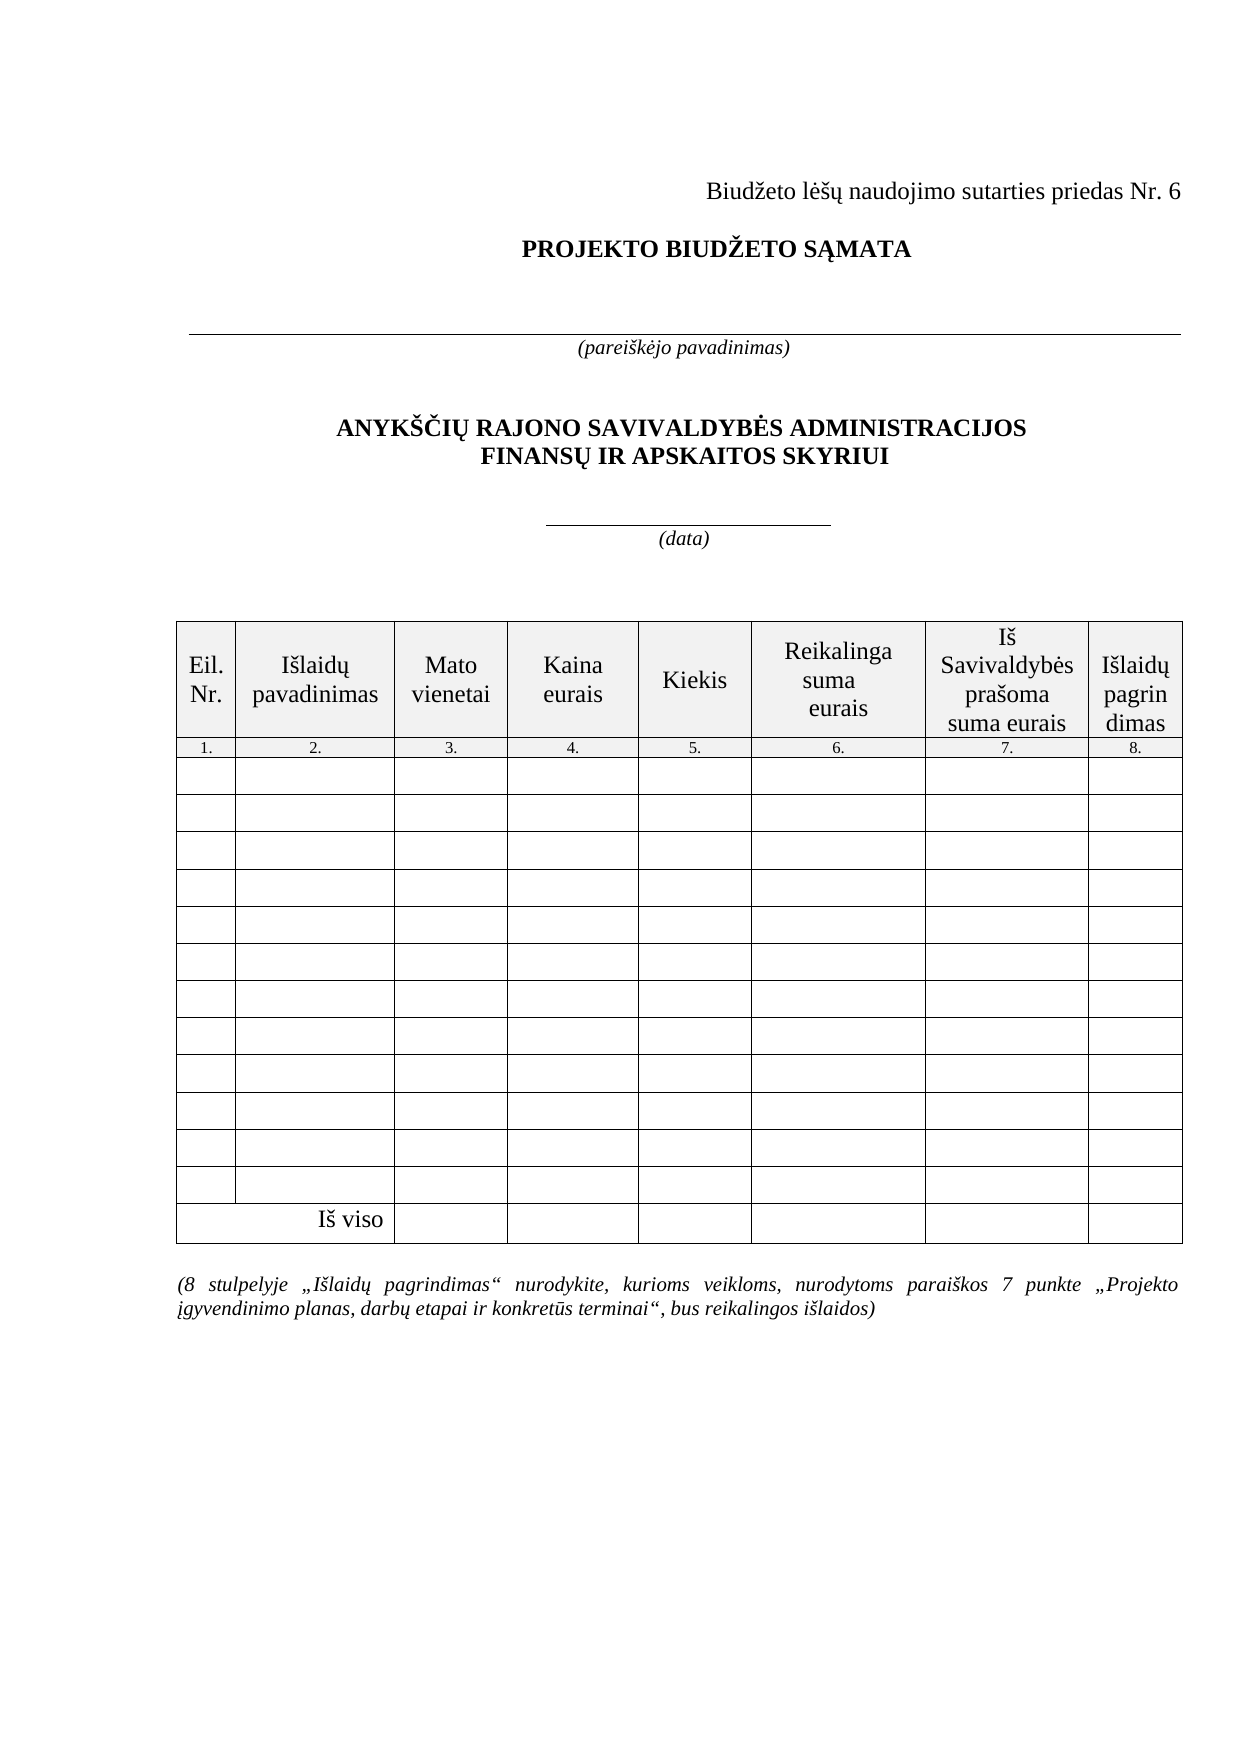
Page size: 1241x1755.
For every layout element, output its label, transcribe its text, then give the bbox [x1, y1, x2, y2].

table_cell [177, 832, 235, 868]
table_cell [395, 1093, 507, 1129]
table_header Kiekis [639, 622, 751, 737]
table_cell [752, 1130, 925, 1166]
table_cell [236, 1018, 394, 1054]
table_cell [1089, 1093, 1182, 1129]
table_cell 6. [752, 738, 925, 757]
table_cell [639, 1055, 751, 1092]
table_cell [236, 870, 394, 906]
table_cell [508, 870, 638, 906]
table_cell [926, 1055, 1088, 1092]
table_cell [926, 832, 1088, 868]
table_cell [508, 758, 638, 794]
table_cell [926, 1018, 1088, 1054]
text (8 stulpelyje „Išlaidų pagrindimas“ nurodykite, kurioms veikloms, nurodytoms paraiškos 7 punkte „Projekto įgyvendinimo planas, darbų etapai ir konkretūs terminai“, bus reikalingos išlaidos) [177, 1272, 1181, 1320]
table_cell [395, 870, 507, 906]
table_cell [395, 1055, 507, 1092]
table_cell [508, 1130, 638, 1166]
table_cell [508, 944, 638, 980]
table_cell [177, 1130, 235, 1166]
table_cell [639, 870, 751, 906]
table_cell 5. [639, 738, 751, 757]
table_cell [1089, 944, 1182, 980]
table_cell [1089, 981, 1182, 1017]
table_cell [177, 1093, 235, 1129]
table_cell [236, 832, 394, 868]
table_cell [926, 907, 1088, 943]
table_cell [639, 1167, 751, 1203]
table_header [189, 489, 546, 525]
table_cell [236, 795, 394, 831]
table_cell [395, 1018, 507, 1054]
table_header [189, 291, 1181, 334]
table_header Mato vienetai [395, 622, 507, 737]
table_cell [926, 870, 1088, 906]
table_cell 4. [508, 738, 638, 757]
table_cell [177, 944, 235, 980]
table_cell 7. [926, 738, 1088, 757]
table_cell [1089, 758, 1182, 794]
table_cell 8. [1089, 738, 1182, 757]
table_cell [752, 944, 925, 980]
table_cell [752, 1204, 925, 1242]
table_cell [395, 944, 507, 980]
table_cell [508, 1204, 638, 1242]
table_cell [752, 1018, 925, 1054]
table_cell [395, 832, 507, 868]
table_cell Iš viso [177, 1204, 394, 1242]
table_cell [177, 758, 235, 794]
table_cell [177, 981, 235, 1017]
table_cell [236, 758, 394, 794]
table_cell [639, 907, 751, 943]
table_cell [752, 981, 925, 1017]
table_cell [639, 1204, 751, 1242]
table_cell [1089, 907, 1182, 943]
table_cell [177, 1167, 235, 1203]
table_header Išlaidų pagrindimas [1089, 622, 1182, 737]
table_cell [639, 944, 751, 980]
table_cell [1089, 1204, 1182, 1242]
table_cell [752, 1167, 925, 1203]
table_cell [639, 832, 751, 868]
table_cell [395, 1204, 507, 1242]
table_header Išlaidų pavadinimas [236, 622, 394, 737]
table_cell [1089, 1130, 1182, 1166]
table_cell [639, 1093, 751, 1129]
table_cell [177, 907, 235, 943]
table_header [546, 489, 831, 525]
table_cell [639, 1018, 751, 1054]
table_cell [177, 870, 235, 906]
table_cell [236, 981, 394, 1017]
table_cell [926, 1167, 1088, 1203]
table_cell [1089, 1018, 1182, 1054]
table_header [831, 489, 1181, 525]
table_cell [508, 795, 638, 831]
table_cell [926, 1130, 1088, 1166]
table_cell [395, 1167, 507, 1203]
table_cell [508, 907, 638, 943]
table_cell [177, 1055, 235, 1092]
table_cell [508, 1018, 638, 1054]
table_cell [236, 944, 394, 980]
table_header ANYKŠČIŲ RAJONO SAVIVALDYBĖS ADMINISTRACIJOS FINANSŲ IR APSKAITOS SKYRIUI [189, 413, 1181, 470]
table_cell [752, 907, 925, 943]
table_cell 2. [236, 738, 394, 757]
table_cell [752, 832, 925, 868]
table_cell [236, 1167, 394, 1203]
table_cell [236, 907, 394, 943]
table_cell [395, 758, 507, 794]
table_cell [752, 870, 925, 906]
table_cell [752, 758, 925, 794]
table_cell [395, 907, 507, 943]
table_cell [926, 944, 1088, 980]
table_cell [752, 1093, 925, 1129]
table_cell [752, 1055, 925, 1092]
table_cell [508, 1093, 638, 1129]
table_cell [1089, 795, 1182, 831]
table_cell (pareiškėjo pavadinimas) [189, 335, 1181, 374]
table_cell [236, 1130, 394, 1166]
table_cell [926, 1204, 1088, 1242]
table_cell [926, 795, 1088, 831]
table_header Reikalinga suma eurais [752, 622, 925, 737]
text PROJEKTO BIUDŽETO SĄMATA [252, 234, 1181, 263]
table_cell [395, 795, 507, 831]
table_cell [1089, 1055, 1182, 1092]
table_cell [926, 758, 1088, 794]
table_cell [1089, 870, 1182, 906]
table_cell [639, 981, 751, 1017]
table_cell [1089, 1167, 1182, 1203]
table_cell [508, 981, 638, 1017]
table_cell [926, 981, 1088, 1017]
table_cell 1. [177, 738, 235, 757]
table_cell [508, 1167, 638, 1203]
table_cell [752, 795, 925, 831]
table_header Eil. Nr. [177, 622, 235, 737]
table_cell 3. [395, 738, 507, 757]
table_cell [926, 1093, 1088, 1129]
table_cell [508, 832, 638, 868]
table_cell [395, 981, 507, 1017]
table_cell [177, 1018, 235, 1054]
table_cell [639, 758, 751, 794]
table_cell [639, 1130, 751, 1166]
table_cell (data) [189, 525, 1181, 563]
text Biudžeto lėšų naudojimo sutarties priedas Nr. 6 [177, 176, 1181, 205]
table_cell [236, 1093, 394, 1129]
table_header Kaina eurais [508, 622, 638, 737]
table_cell [1089, 832, 1182, 868]
table_cell [508, 1055, 638, 1092]
table_cell [236, 1055, 394, 1092]
table_header Iš Savivaldybės prašoma suma eurais [926, 622, 1088, 737]
table_cell [177, 795, 235, 831]
table_cell [395, 1130, 507, 1166]
table_cell [639, 795, 751, 831]
